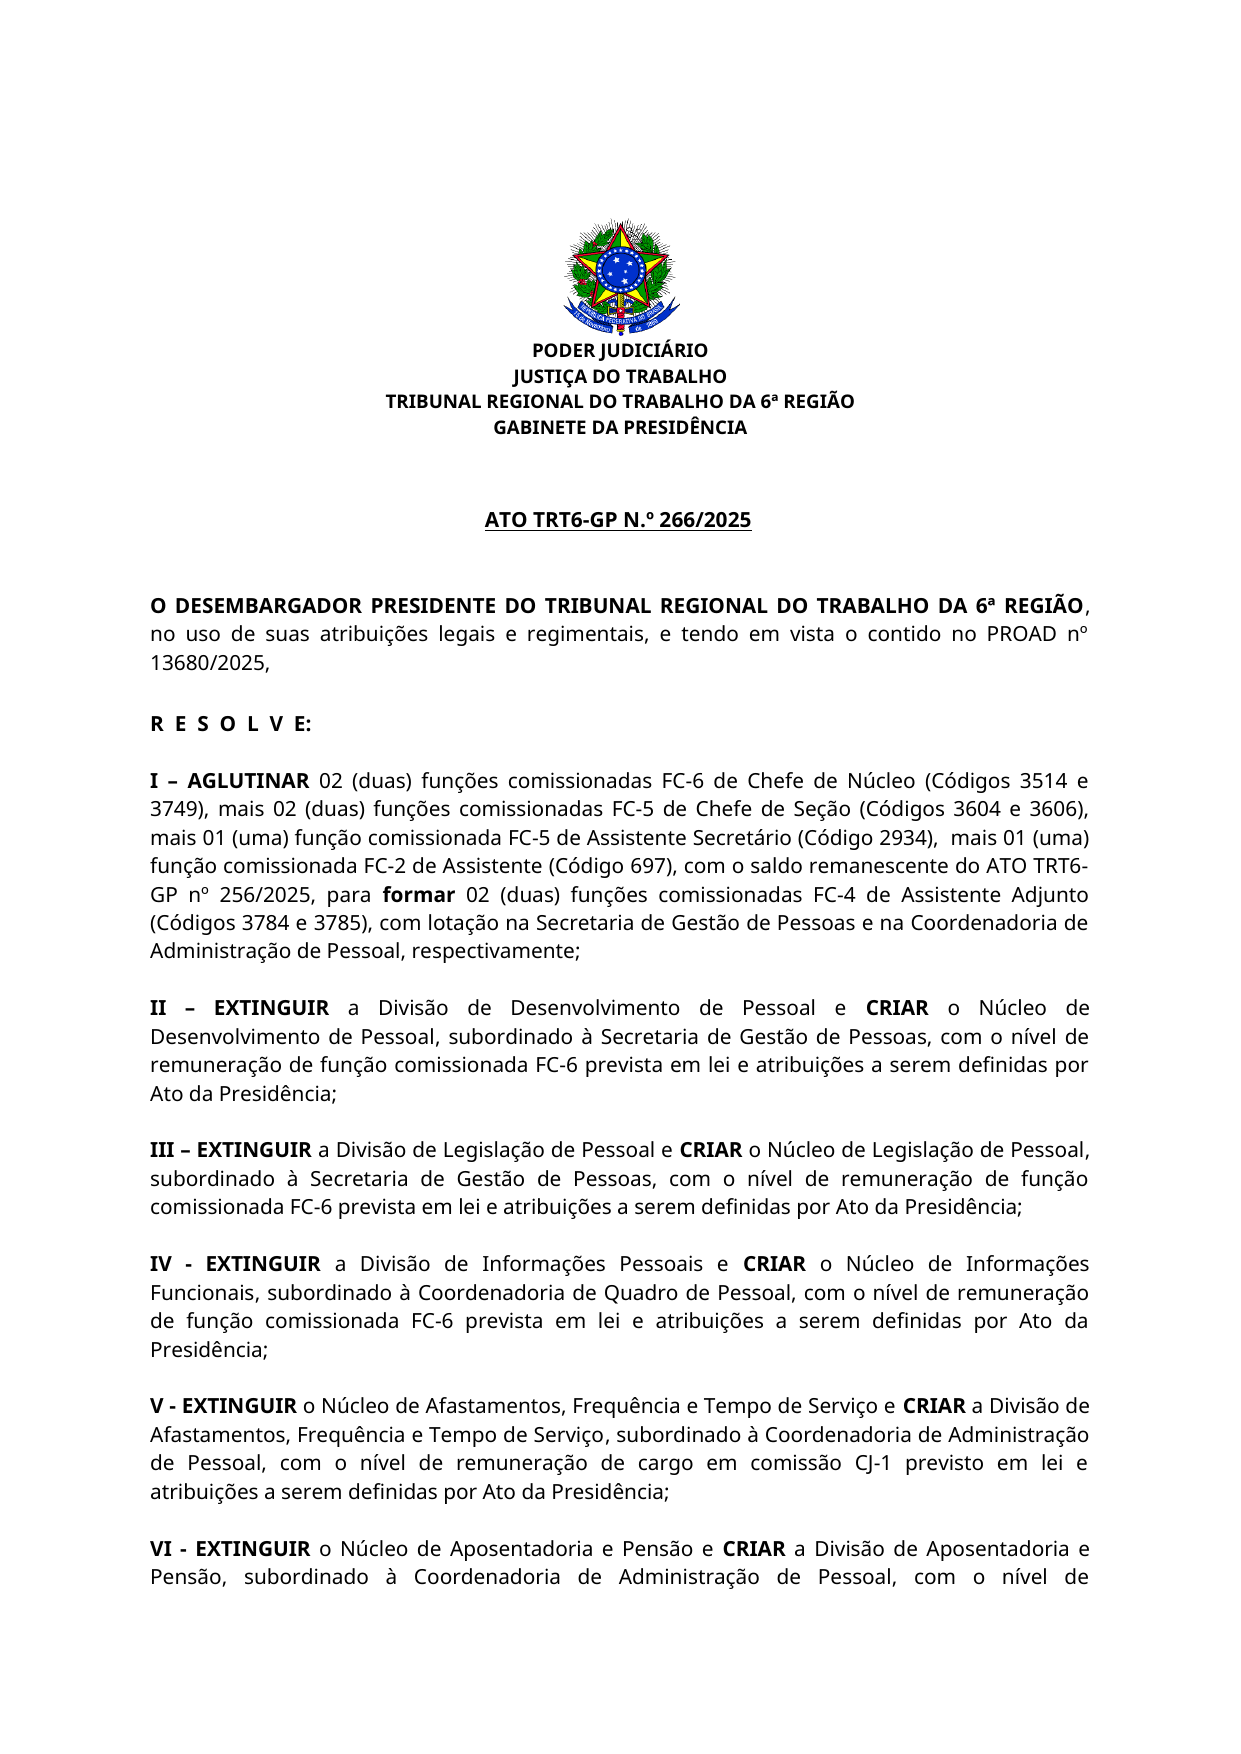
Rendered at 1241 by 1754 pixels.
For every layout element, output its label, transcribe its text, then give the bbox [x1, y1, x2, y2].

text I – AGLUTINAR 02 (duas) funções comissionadas FC-6 de Chefe de Núcleo (Códigos 3514 e 3749), mais 02 (duas) funções comissionadas FC-5 de Chefe de Seção (Códigos 3604 e 3606), mais 01 (uma) função comissionada FC-5 de Assistente Secretário (Código 2934), mais 01 (uma) função comissionada FC-2 de Assistente (Código 697), com o saldo remanescente do ATO TRT6-GP nº 256/2025, para formar 02 (duas) funções comissionadas FC-4 de Assistente Adjunto (Códigos 3784 e 3785), com lotação na Secretaria de Gestão de Pessoas e na Coordenadoria de Administração de Pessoal, respectivamente; [150, 766, 1090, 965]
text II – EXTINGUIR a Divisão de Desenvolvimento de Pessoal e CRIAR o Núcleo de Desenvolvimento de Pessoal, subordinado à Secretaria de Gestão de Pessoas, com o nível de remuneração de função comissionada FC-6 prevista em lei e atribuições a serem definidas por Ato da Presidência; [150, 993, 1090, 1107]
text V - EXTINGUIR o Núcleo de Afastamentos, Frequência e Tempo de Serviço e CRIAR a Divisão de Afastamentos, Frequência e Tempo de Serviço, subordinado à Coordenadoria de Administração de Pessoal, com o nível de remuneração de cargo em comissão CJ-1 previsto em lei e atribuições a serem definidas por Ato da Presidência; [150, 1392, 1090, 1505]
picture [557, 215, 683, 338]
text GABINETE DA PRESIDÊNCIA [85, 349, 1155, 504]
text III – EXTINGUIR a Divisão de Legislação de Pessoal e CRIAR o Núcleo de Legislação de Pessoal, subordinado à Secretaria de Gestão de Pessoas, com o nível de remuneração de função comissionada FC-6 prevista em lei e atribuições a serem definidas por Ato da Presidência; [150, 1136, 1090, 1221]
text ATO TRT6-GP N.º 266/2025 [150, 506, 1090, 534]
text O DESEMBARGADOR PRESIDENTE DO TRIBUNAL REGIONAL DO TRABALHO DA 6ª REGIÃO, no uso de suas atribuições legais e regimentais, e tendo em vista o contido no PROAD nº 13680/2025, [150, 591, 1090, 676]
text R E S O L V E: [150, 709, 1090, 737]
text IV - EXTINGUIR a Divisão de Informações Pessoais e CRIAR o Núcleo de Informações Funcionais, subordinado à Coordenadoria de Quadro de Pessoal, com o nível de remuneração de função comissionada FC-6 prevista em lei e atribuições a serem definidas por Ato da Presidência; [150, 1249, 1090, 1363]
text VI - EXTINGUIR o Núcleo de Aposentadoria e Pensão e CRIAR a Divisão de Aposentadoria e Pensão, subordinado à Coordenadoria de Administração de Pessoal, com o nível de [150, 1534, 1090, 1591]
text PODER JUDICIÁRIO [150, 338, 1090, 349]
